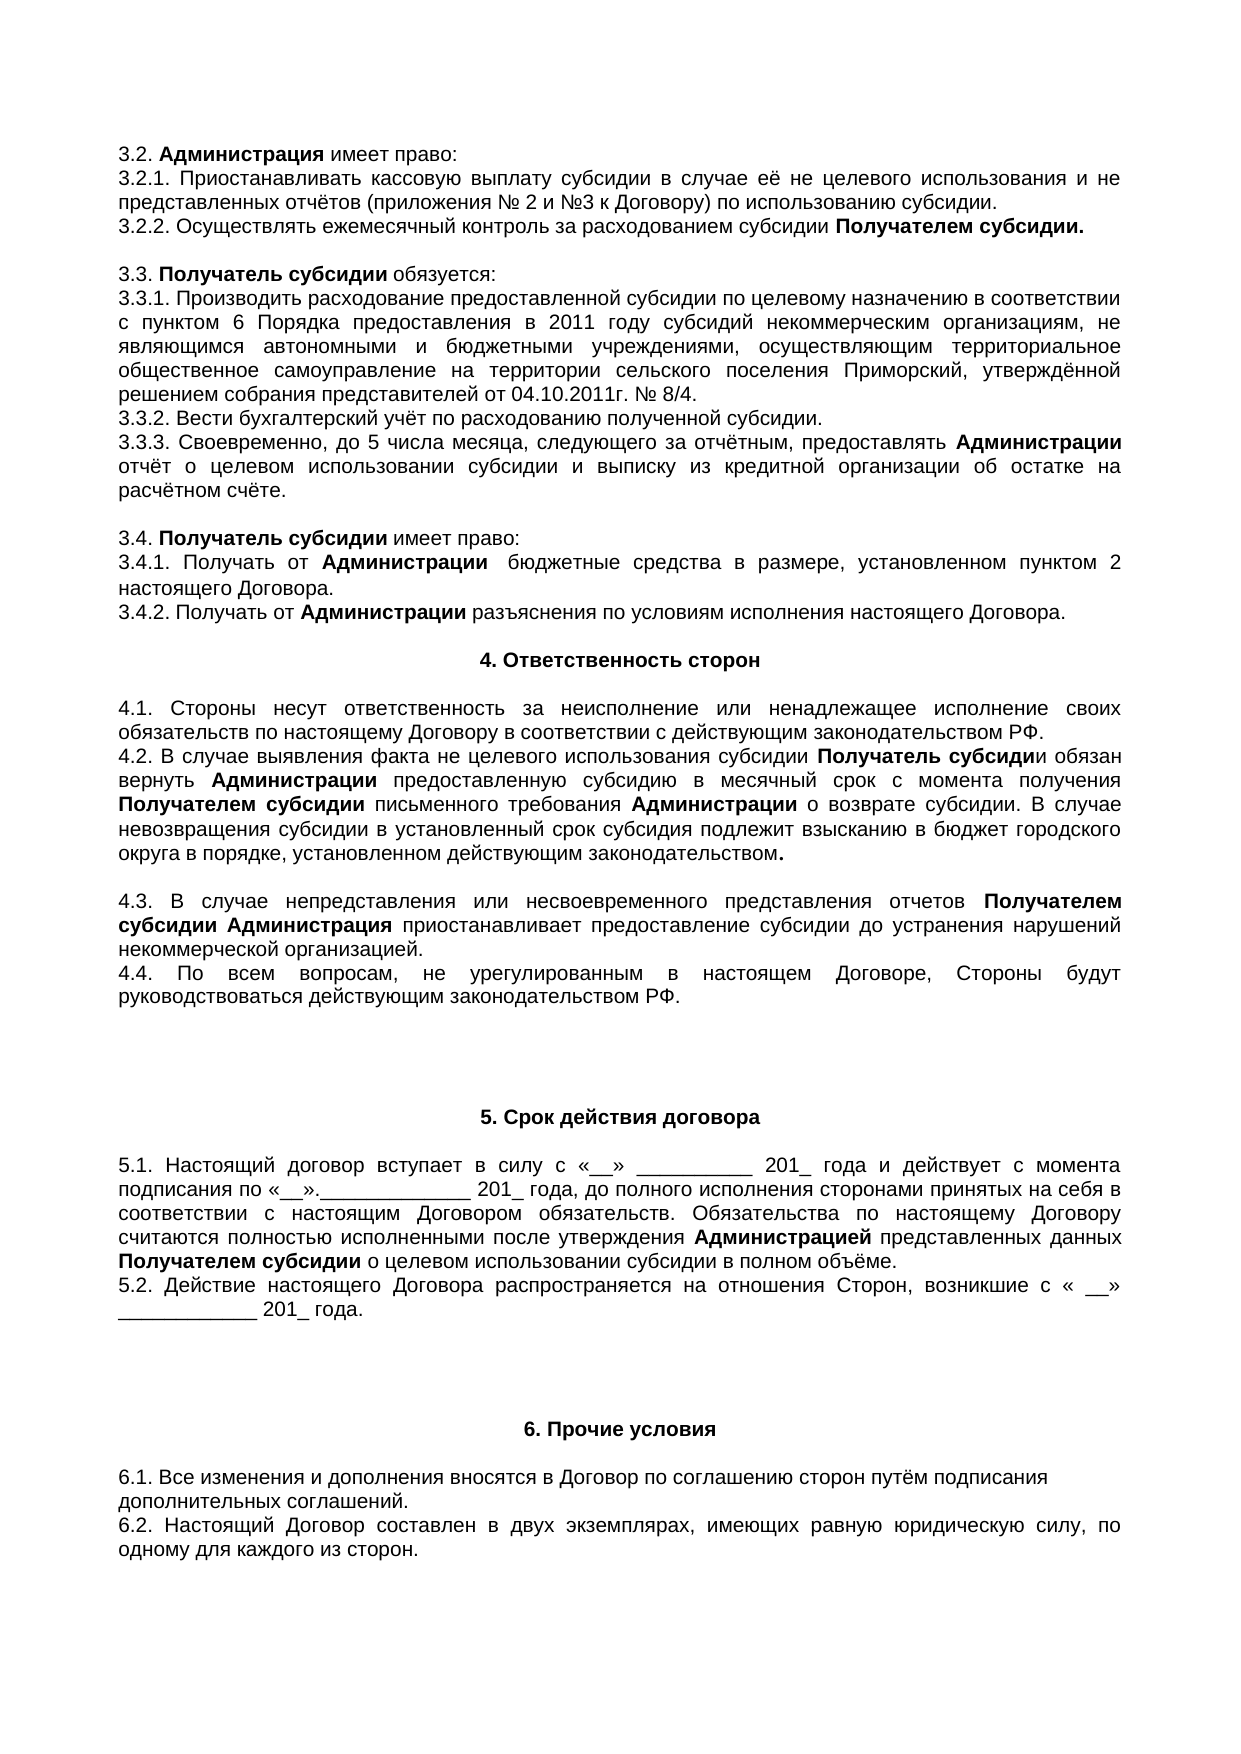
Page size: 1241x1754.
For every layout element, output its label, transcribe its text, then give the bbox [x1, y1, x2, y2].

text 3.2. Администрация имеет право: [118, 142, 1122, 166]
text 6.1. Все изменения и дополнения вносятся в Договор по соглашению сторон путём подписания дополнительных соглашений. [118, 1465, 1122, 1513]
text 3.3.2. Вести бухгалтерский учёт по расходованию полученной субсидии. [118, 406, 1122, 430]
text 3.4. Получатель субсидии имеет право: [118, 526, 1122, 550]
text 3.2.2. Осуществлять ежемесячный контроль за расходованием субсидии Получателем субсидии. [118, 214, 1122, 238]
text 3.3.3. Своевременно, до 5 числа месяца, следующего за отчётным, предоставлять Администрации отчёт о целевом использовании субсидии и выписку из кредитной организации об остатке на расчётном счёте. [118, 430, 1122, 502]
text 4.4. По всем вопросам, не урегулированным в настоящем Договоре, Стороны будут руководствоваться действующим законодательством РФ. [118, 960, 1122, 1008]
text 4.2. В случае выявления факта не целевого использования субсидии Получатель субсидии обязан вернуть Администрации предоставленную субсидию в месячный срок с момента получения Получателем субсидии письменного требования Администрации о возврате субсидии. В случае невозвращения субсидии в установленный срок субсидия подлежит взысканию в бюджет городского округа в порядке, установленном действующим законодательством. [118, 744, 1122, 864]
text 3.4.1. Получать от Администрации бюджетные средства в размере, установленном пунктом 2 настоящего Договора. [118, 550, 1122, 600]
text 5.1. Настоящий договор вступает в силу с «__» __________ 201_ года и действует с момента подписания по «__»._____________ 201_ года, до полного исполнения сторонами принятых на себя в соответствии с настоящим Договором обязательств. Обязательства по настоящему Договору считаются полностью исполненными после утверждения Администрацией представленных данных Получателем субсидии о целевом использовании субсидии в полном объёме. [118, 1153, 1122, 1273]
text 4.3. В случае непредставления или несвоевременного представления отчетов Получателем субсидии Администрация приостанавливает предоставление субсидии до устранения нарушений некоммерческой организацией. [118, 888, 1122, 960]
text 3.2.1. Приостанавливать кассовую выплату субсидии в случае её не целевого использования и не представленных отчётов (приложения № 2 и №3 к Договору) по использованию субсидии. [118, 166, 1122, 214]
text 5. Срок действия договора [118, 1104, 1122, 1128]
text 4.1. Стороны несут ответственность за неисполнение или ненадлежащее исполнение своих обязательств по настоящему Договору в соответствии с действующим законодательством РФ. [118, 696, 1122, 744]
text 3.3.1. Производить расходование предоставленной субсидии по целевому назначению в соответствии с пунктом 6 Порядка предоставления в 2011 году субсидий некоммерческим организациям, не являющимся автономными и бюджетными учреждениями, осуществляющим территориальное общественное самоуправление на территории сельского поселения Приморский, утверждённой решением собрания представителей от 04.10.2011г. № 8/4. [118, 286, 1122, 406]
text 6.2. Настоящий Договор составлен в двух экземплярах, имеющих равную юридическую силу, по одному для каждого из сторон. [118, 1513, 1122, 1561]
text 6. Прочие условия [118, 1417, 1122, 1441]
text 4. Ответственность сторон [118, 648, 1122, 672]
text 3.3. Получатель субсидии обязуется: [118, 262, 1122, 286]
text 3.4.2. Получать от Администрации разъяснения по условиям исполнения настоящего Договора. [118, 600, 1122, 624]
text 5.2. Действие настоящего Договора распространяется на отношения Сторон, возникшие с « __» ____________ 201_ года. [118, 1273, 1122, 1321]
